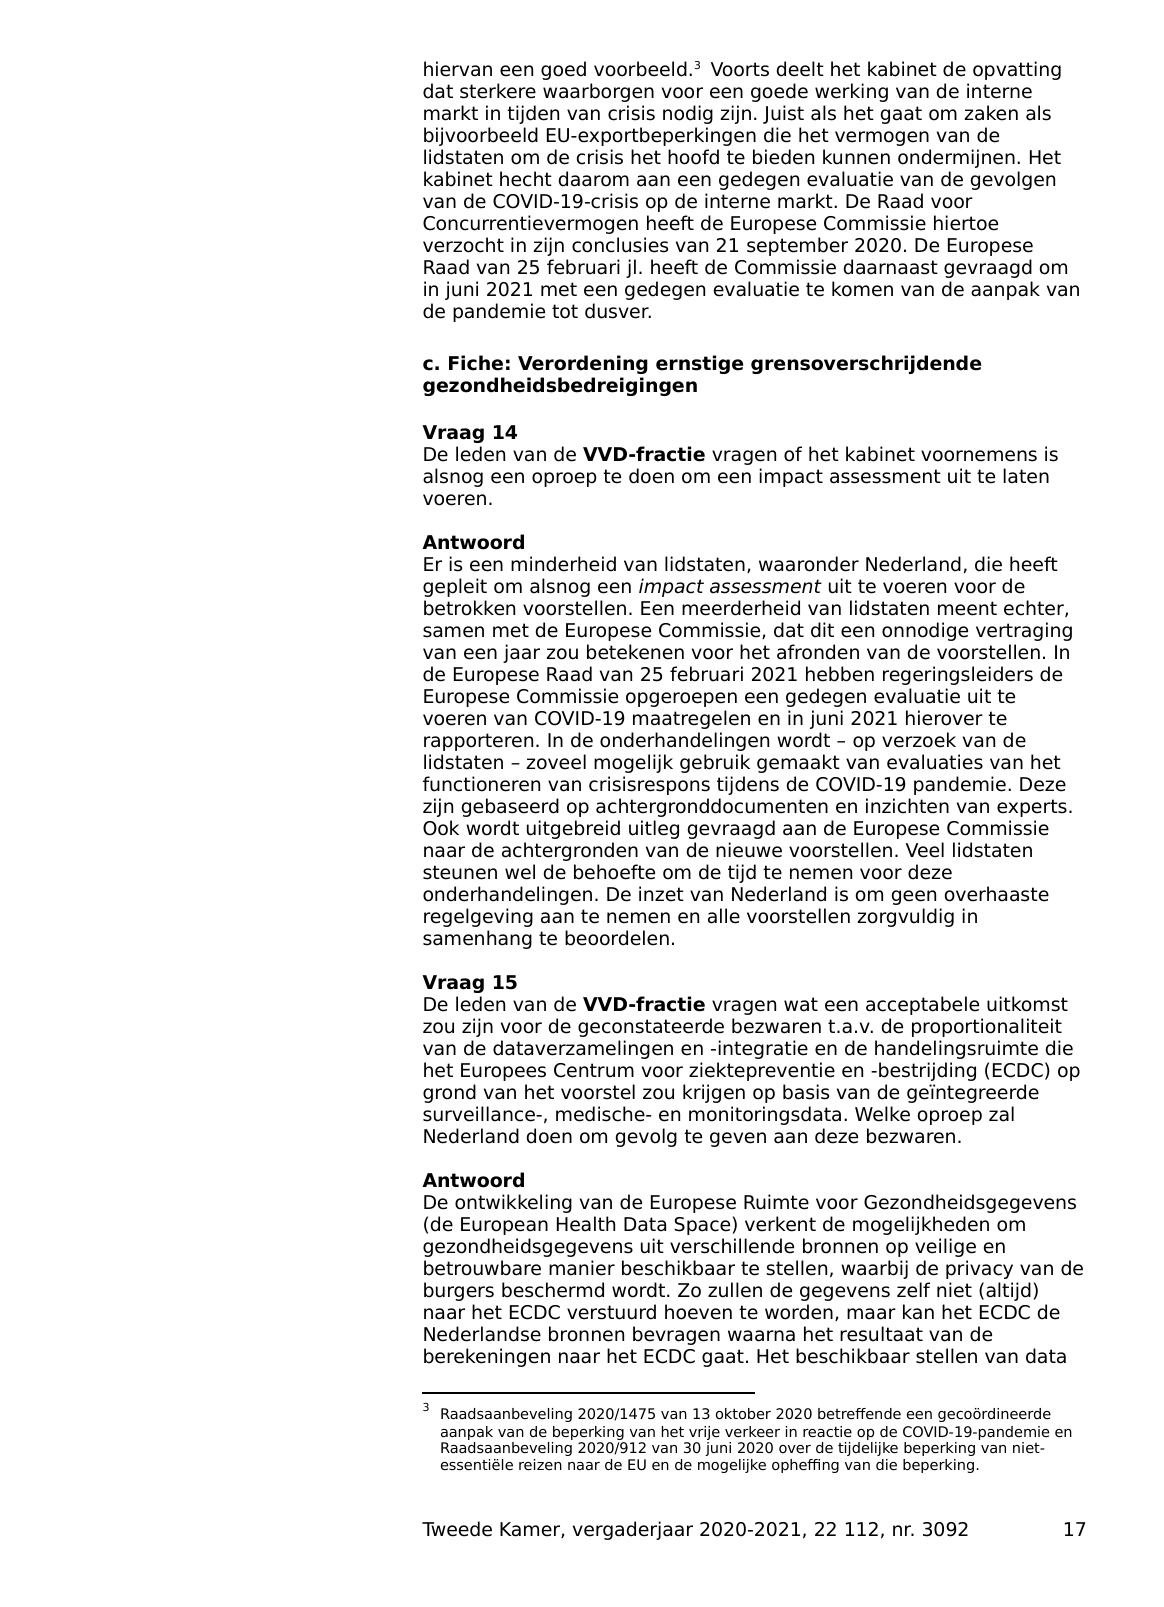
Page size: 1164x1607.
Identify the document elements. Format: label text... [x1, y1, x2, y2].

subtitle c. Fiche: Verordening ernstige grensoverschrijdende gezondheidsbedreigingen [422, 353, 1087, 397]
text De leden van de VVD-fractie vragen of het kabinet voornemens is alsnog een oproep te doen om een impact assessment uit te laten voeren. [422, 444, 1087, 510]
text Raadsaanbeveling 2020/1475 van 13 oktober 2020 betreffende een gecoördineerde aanpak van de beperking van het vrije verkeer in reactie op de COVID-19-pandemie en Raadsaanbeveling 2020/912 van 30 juni 2020 over de tijdelijke beperking van niet-essentiële reizen naar de EU en de mogelijke opheffing van die beperking. [422, 1402, 1087, 1474]
subtitle Antwoord [422, 532, 1087, 554]
text hiervan een goed voorbeeld. Voorts deelt het kabinet de opvatting dat sterkere waarborgen voor een goede werking van de interne markt in tijden van crisis nodig zijn. Juist als het gaat om zaken als bijvoorbeeld EU-exportbeperkingen die het vermogen van de lidstaten om de crisis het hoofd te bieden kunnen ondermijnen. Het kabinet hecht daarom aan een gedegen evaluatie van de gevolgen van de COVID-19-crisis op de interne markt. De Raad voor Concurrentievermogen heeft de Europese Commissie hiertoe verzocht in zijn conclusies van 21 september 2020. De Europese Raad van 25 februari jl. heeft de Commissie daarnaast gevraagd om in juni 2021 met een gedegen evaluatie te komen van de aanpak van de pandemie tot dusver. [422, 59, 1087, 323]
subtitle Vraag 15 [422, 972, 1087, 994]
text De leden van de VVD-fractie vragen wat een acceptabele uitkomst zou zijn voor de geconstateerde bezwaren t.a.v. de proportionaliteit van de dataverzamelingen en -integratie en de handelingsruimte die het Europees Centrum voor ziektepreventie en -bestrijding (ECDC) op grond van het voorstel zou krijgen op basis van de geïntegreerde surveillance-, medische- en monitoringsdata. Welke oproep zal Nederland doen om gevolg te geven aan deze bezwaren. [422, 994, 1087, 1147]
text Er is een minderheid van lidstaten, waaronder Nederland, die heeft gepleit om alsnog een impact assessment uit te voeren voor de betrokken voorstellen. Een meerderheid van lidstaten meent echter, samen met de Europese Commissie, dat dit een onnodige vertraging van een jaar zou betekenen voor het afronden van de voorstellen. In de Europese Raad van 25 februari 2021 hebben regeringsleiders de Europese Commissie opgeroepen een gedegen evaluatie uit te voeren van COVID-19 maatregelen en in juni 2021 hierover te rapporteren. In de onderhandelingen wordt – op verzoek van de lidstaten – zoveel mogelijk gebruik gemaakt van evaluaties van het functioneren van crisisrespons tijdens de COVID-19 pandemie. Deze zijn gebaseerd op achtergronddocumenten en inzichten van experts. Ook wordt uitgebreid uitleg gevraagd aan de Europese Commissie naar de achtergronden van de nieuwe voorstellen. Veel lidstaten steunen wel de behoefte om de tijd te nemen voor deze onderhandelingen. De inzet van Nederland is om geen overhaaste regelgeving aan te nemen en alle voorstellen zorgvuldig in samenhang te beoordelen. [422, 554, 1087, 949]
subtitle Antwoord [422, 1170, 1087, 1192]
subtitle Vraag 14 [422, 422, 1087, 444]
text De ontwikkeling van de Europese Ruimte voor Gezondheidsgegevens (de European Health Data Space) verkent de mogelijkheden om gezondheidsgegevens uit verschillende bronnen op veilige en betrouwbare manier beschikbaar te stellen, waarbij de privacy van de burgers beschermd wordt. Zo zullen de gegevens zelf niet (altijd) naar het ECDC verstuurd hoeven te worden, maar kan het ECDC de Nederlandse bronnen bevragen waarna het resultaat van de berekeningen naar het ECDC gaat. Het beschikbaar stellen van data [422, 1192, 1087, 1367]
